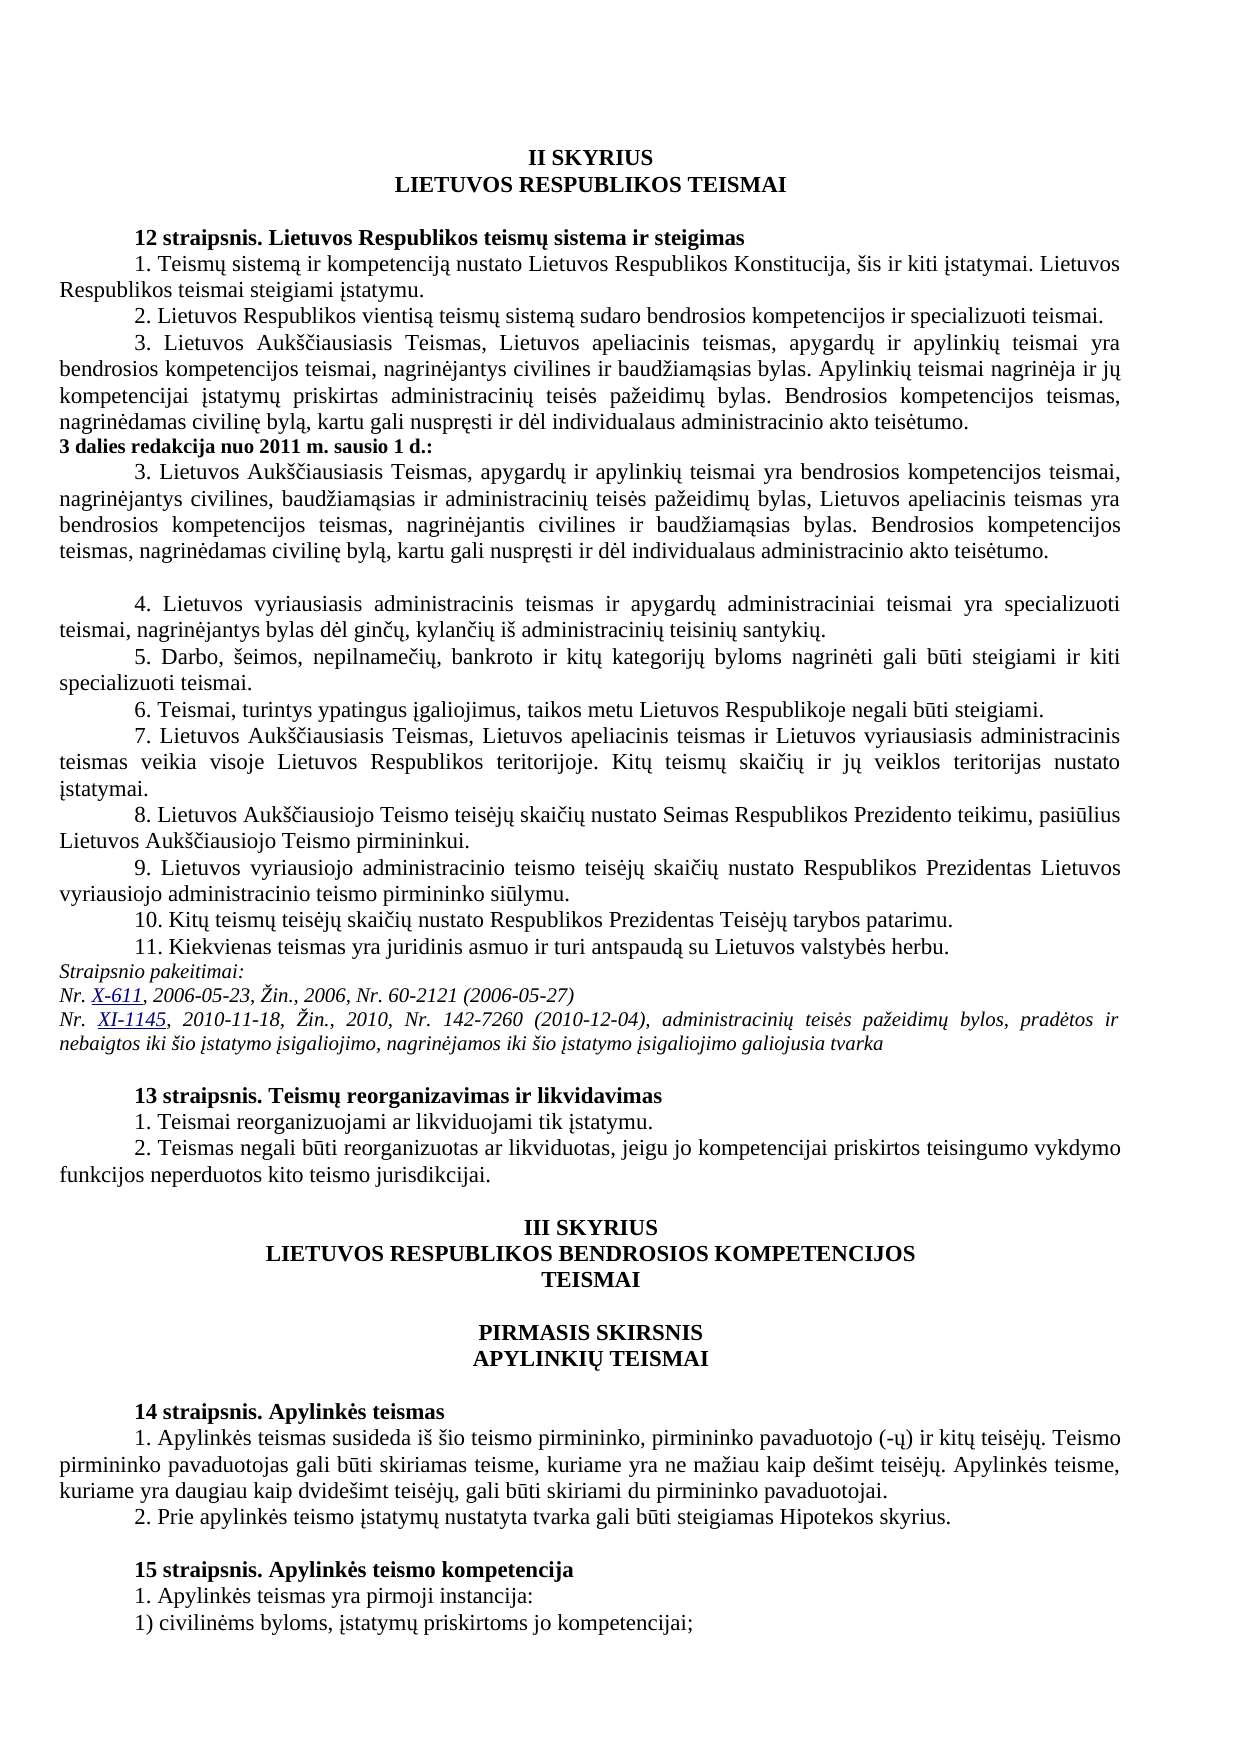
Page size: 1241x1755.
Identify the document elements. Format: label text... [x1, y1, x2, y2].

text 5. Darbo, šeimos, nepilnamečių, bankroto ir kitų kategorijų byloms nagrinėti gali būti steigiami ir kiti specializuoti teismai. [59, 643, 1122, 696]
text 7. Lietuvos Aukščiausiasis Teismas, Lietuvos apeliacinis teismas ir Lietuvos vyriausiasis administracinis teismas veikia visoje Lietuvos Respublikos teritorijoje. Kitų teismų skaičių ir jų veiklos teritorijas nustato įstatymai. [59, 722, 1122, 801]
text 2. Lietuvos Respublikos vientisą teismų sistemą sudaro bendrosios kompetencijos ir specializuoti teismai. [59, 303, 1122, 329]
text 6. Teismai, turintys ypatingus įgaliojimus, taikos metu Lietuvos Respublikoje negali būti steigiami. [59, 696, 1122, 722]
text 2. Prie apylinkės teismo įstatymų nustatyta tvarka gali būti steigiamas Hipotekos skyrius. [59, 1503, 1122, 1530]
text 9. Lietuvos vyriausiojo administracinio teismo teisėjų skaičių nustato Respublikos Prezidentas Lietuvos vyriausiojo administracinio teismo pirmininko siūlymu. [59, 854, 1122, 906]
text PIRMASIS SKIRSNIS [59, 1319, 1122, 1345]
text 1. Teismų sistemą ir kompetenciją nustato Lietuvos Respublikos Konstitucija, šis ir kiti įstatymai. Lietuvos Respublikos teismai steigiami įstatymu. [59, 250, 1122, 303]
text 12 straipsnis. Lietuvos Respublikos teismų sistema ir steigimas [59, 223, 1122, 250]
text 2. Teismas negali būti reorganizuotas ar likviduotas, jeigu jo kompetencijai priskirtos teisingumo vykdymo funkcijos neperduotos kito teismo jurisdikcijai. [59, 1134, 1122, 1187]
text 3 dalies redakcija nuo 2011 m. sausio 1 d.: [59, 434, 1122, 458]
subtitle II SKYRIUS [59, 144, 1122, 171]
text LIETUVOS RESPUBLIKOS BENDROSIOS KOMPETENCIJOS [59, 1240, 1122, 1266]
text 15 straipsnis. Apylinkės teismo kompetencija [59, 1556, 1122, 1582]
subtitle TEISMAI [59, 1266, 1122, 1293]
text 1. Teismai reorganizuojami ar likviduojami tik įstatymu. [59, 1108, 1122, 1134]
text 3. Lietuvos Aukščiausiasis Teismas, apygardų ir apylinkių teismai yra bendrosios kompetencijos teismai, nagrinėjantys civilines, baudžiamąsias ir administracinių teisės pažeidimų bylas, Lietuvos apeliacinis teismas yra bendrosios kompetencijos teismas, nagrinėjantis civilines ir baudžiamąsias bylas. Bendrosios kompetencijos teismas, nagrinėdamas civilinę bylą, kartu gali nuspręsti ir dėl individualaus administracinio akto teisėtumo. [59, 458, 1122, 564]
text APYLINKIŲ TEISMAI [59, 1345, 1122, 1372]
text 10. Kitų teismų teisėjų skaičių nustato Respublikos Prezidentas Teisėjų tarybos patarimu. [59, 906, 1122, 933]
text 1. Apylinkės teismas yra pirmoji instancija: [59, 1582, 1122, 1609]
text 1. Apylinkės teismas susideda iš šio teismo pirmininko, pirmininko pavaduotojo (-ų) ir kitų teisėjų. Teismo pirmininko pavaduotojas gali būti skiriamas teisme, kuriame yra ne mažiau kaip dešimt teisėjų. Apylinkės teisme, kuriame yra daugiau kaip dvidešimt teisėjų, gali būti skiriami du pirmininko pavaduotojai. [59, 1424, 1122, 1503]
text LIETUVOS RESPUBLIKOS TEISMAI [59, 171, 1122, 197]
text 11. Kiekvienas teismas yra juridinis asmuo ir turi antspaudą su Lietuvos valstybės herbu. [59, 933, 1122, 959]
text 8. Lietuvos Aukščiausiojo Teismo teisėjų skaičių nustato Seimas Respublikos Prezidento teikimu, pasiūlius Lietuvos Aukščiausiojo Teismo pirmininkui. [59, 801, 1122, 854]
text 3. Lietuvos Aukščiausiasis Teismas, Lietuvos apeliacinis teismas, apygardų ir apylinkių teismai yra bendrosios kompetencijos teismai, nagrinėjantys civilines ir baudžiamąsias bylas. Apylinkių teismai nagrinėja ir jų kompetencijai įstatymų priskirtas administracinių teisės pažeidimų bylas. Bendrosios kompetencijos teismas, nagrinėdamas civilinę bylą, kartu gali nuspręsti ir dėl individualaus administracinio akto teisėtumo. [59, 329, 1122, 434]
text 1) civilinėms byloms, įstatymų priskirtoms jo kompetencijai; [59, 1609, 1122, 1635]
subtitle III SKYRIUS [59, 1213, 1122, 1240]
text 4. Lietuvos vyriausiasis administracinis teismas ir apygardų administraciniai teismai yra specializuoti teismai, nagrinėjantys bylas dėl ginčų, kylančių iš administracinių teisinių santykių. [59, 590, 1122, 643]
text Nr. XI-1145, 2010-11-18, Žin., 2010, Nr. 142-7260 (2010-12-04), administracinių teisės pažeidimų bylos, pradėtos ir nebaigtos iki šio įstatymo įsigaliojimo, nagrinėjamos iki šio įstatymo įsigaliojimo galiojusia tvarka [59, 1007, 1122, 1055]
text Nr. X-611, 2006-05-23, Žin., 2006, Nr. 60-2121 (2006-05-27) [59, 983, 1122, 1007]
text 14 straipsnis. Apylinkės teismas [59, 1398, 1122, 1424]
text Straipsnio pakeitimai: [59, 959, 1122, 983]
text 13 straipsnis. Teismų reorganizavimas ir likvidavimas [59, 1082, 1122, 1108]
